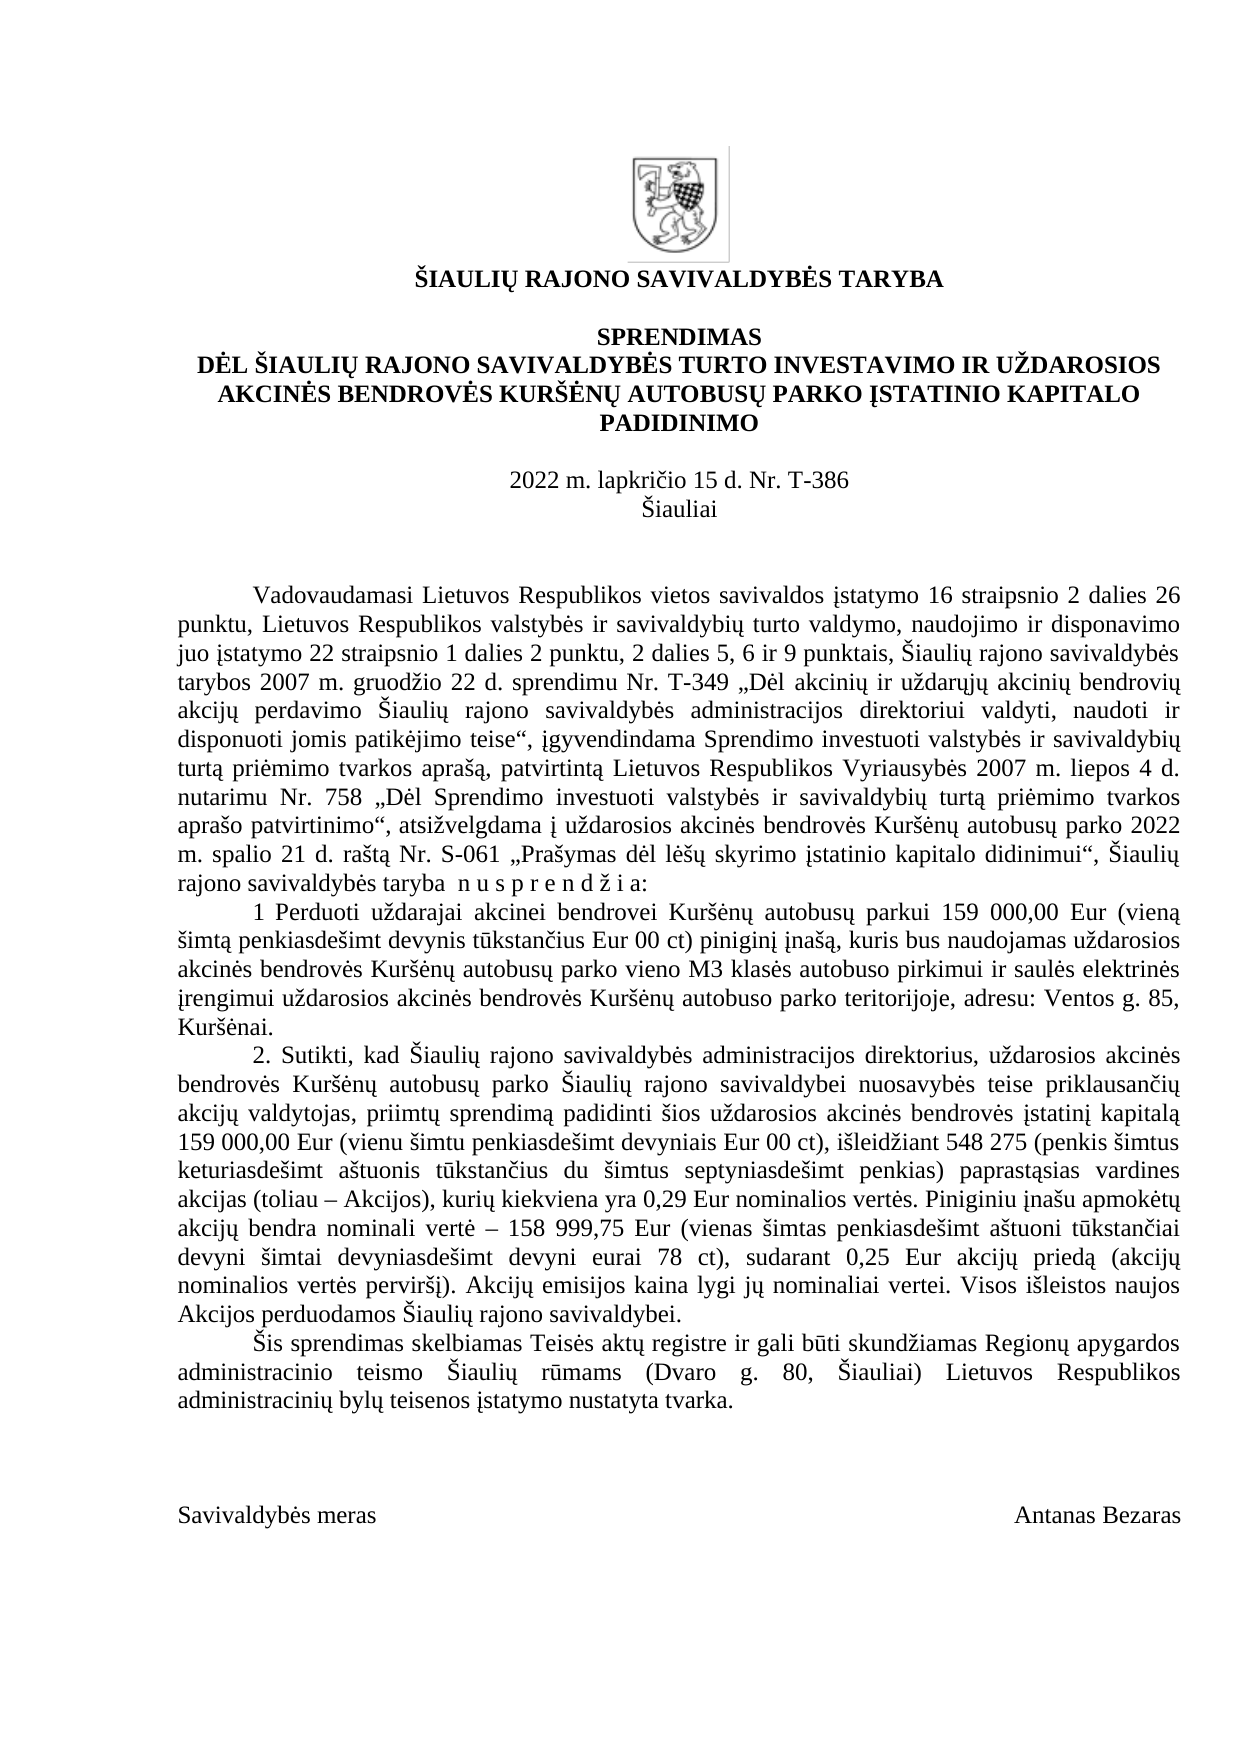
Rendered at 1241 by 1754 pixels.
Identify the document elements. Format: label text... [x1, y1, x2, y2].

text DĖL ŠIAULIŲ RAJONO SAVIVALDYBĖS TURTO INVESTAVIMO IR UŽDAROSIOS AKCINĖS BENDROVĖS KURŠĖNŲ AUTOBUSŲ PARKO ĮSTATINIO KAPITALO PADIDINIMO [177, 350, 1181, 437]
text 1 Perduoti uždarajai akcinei bendrovei Kuršėnų autobusų parkui 159 000,00 Eur (vieną šimtą penkiasdešimt devynis tūkstančius Eur 00 ct) piniginį įnašą, kuris bus naudojamas uždarosios akcinės bendrovės Kuršėnų autobusų parko vieno M3 klasės autobuso pirkimui ir saulės elektrinės įrengimui uždarosios akcinės bendrovės Kuršėnų autobuso parko teritorijoje, adresu: Ventos g. 85, Kuršėnai. [177, 897, 1181, 1040]
text SPRENDIMAS [177, 322, 1181, 350]
text 2. Sutikti, kad Šiaulių rajono savivaldybės administracijos direktorius, uždarosios akcinės bendrovės Kuršėnų autobusų parko Šiaulių rajono savivaldybei nuosavybės teise priklausančių akcijų valdytojas, priimtų sprendimą padidinti šios uždarosios akcinės bendrovės įstatinį kapitalą 159 000,00 Eur (vienu šimtu penkiasdešimt devyniais Eur 00 ct), išleidžiant 548 275 (penkis šimtus keturiasdešimt aštuonis tūkstančius du šimtus septyniasdešimt penkias) paprastąsias vardines akcijas (toliau – Akcijos), kurių kiekviena yra 0,29 Eur nominalios vertės. Piniginiu įnašu apmokėtų akcijų bendra nominali vertė – 158 999,75 Eur (vienas šimtas penkiasdešimt aštuoni tūkstančiai devyni šimtai devyniasdešimt devyni eurai 78 ct), sudarant 0,25 Eur akcijų priedą (akcijų nominalios vertės perviršį). Akcijų emisijos kaina lygi jų nominaliai vertei. Visos išleistos naujos Akcijos perduodamos Šiaulių rajono savivaldybei. [177, 1040, 1181, 1328]
text Šis sprendimas skelbiamas Teisės aktų registre ir gali būti skundžiamas Regionų apygardos administracinio teismo Šiaulių rūmams (Dvaro g. 80, Šiauliai) Lietuvos Respublikos administracinių bylų teisenos įstatymo nustatyta tvarka. [177, 1328, 1181, 1414]
text Vadovaudamasi Lietuvos Respublikos vietos savivaldos įstatymo 16 straipsnio 2 dalies 26 punktu, Lietuvos Respublikos valstybės ir savivaldybių turto valdymo, naudojimo ir disponavimo juo įstatymo 22 straipsnio 1 dalies 2 punktu, 2 dalies 5, 6 ir 9 punktais, Šiaulių rajono savivaldybės tarybos 2007 m. gruodžio 22 d. sprendimu Nr. T-349 „Dėl akcinių ir uždarųjų akcinių bendrovių akcijų perdavimo Šiaulių rajono savivaldybės administracijos direktoriui valdyti, naudoti ir disponuoti jomis patikėjimo teise“, įgyvendindama Sprendimo investuoti valstybės ir savivaldybių turtą priėmimo tvarkos aprašą, patvirtintą Lietuvos Respublikos Vyriausybės 2007 m. liepos 4 d. nutarimu Nr. 758 „Dėl Sprendimo investuoti valstybės ir savivaldybių turtą priėmimo tvarkos aprašo patvirtinimo“, atsižvelgdama į uždarosios akcinės bendrovės Kuršėnų autobusų parko 2022 m. spalio 21 d. raštą Nr. S-061 „Prašymas dėl lėšų skyrimo įstatinio kapitalo didinimui“, Šiaulių rajono savivaldybės taryba n u s p r e n d ž i a: [177, 580, 1181, 897]
text ŠIAULIŲ RAJONO SAVIVALDYBĖS TARYBA [177, 264, 1181, 293]
text Šiauliai [177, 494, 1181, 523]
text Savivaldybės meras Antanas Bezaras [177, 1500, 1181, 1529]
text 2022 m. lapkričio 15 d. Nr. T-386 [177, 465, 1181, 494]
